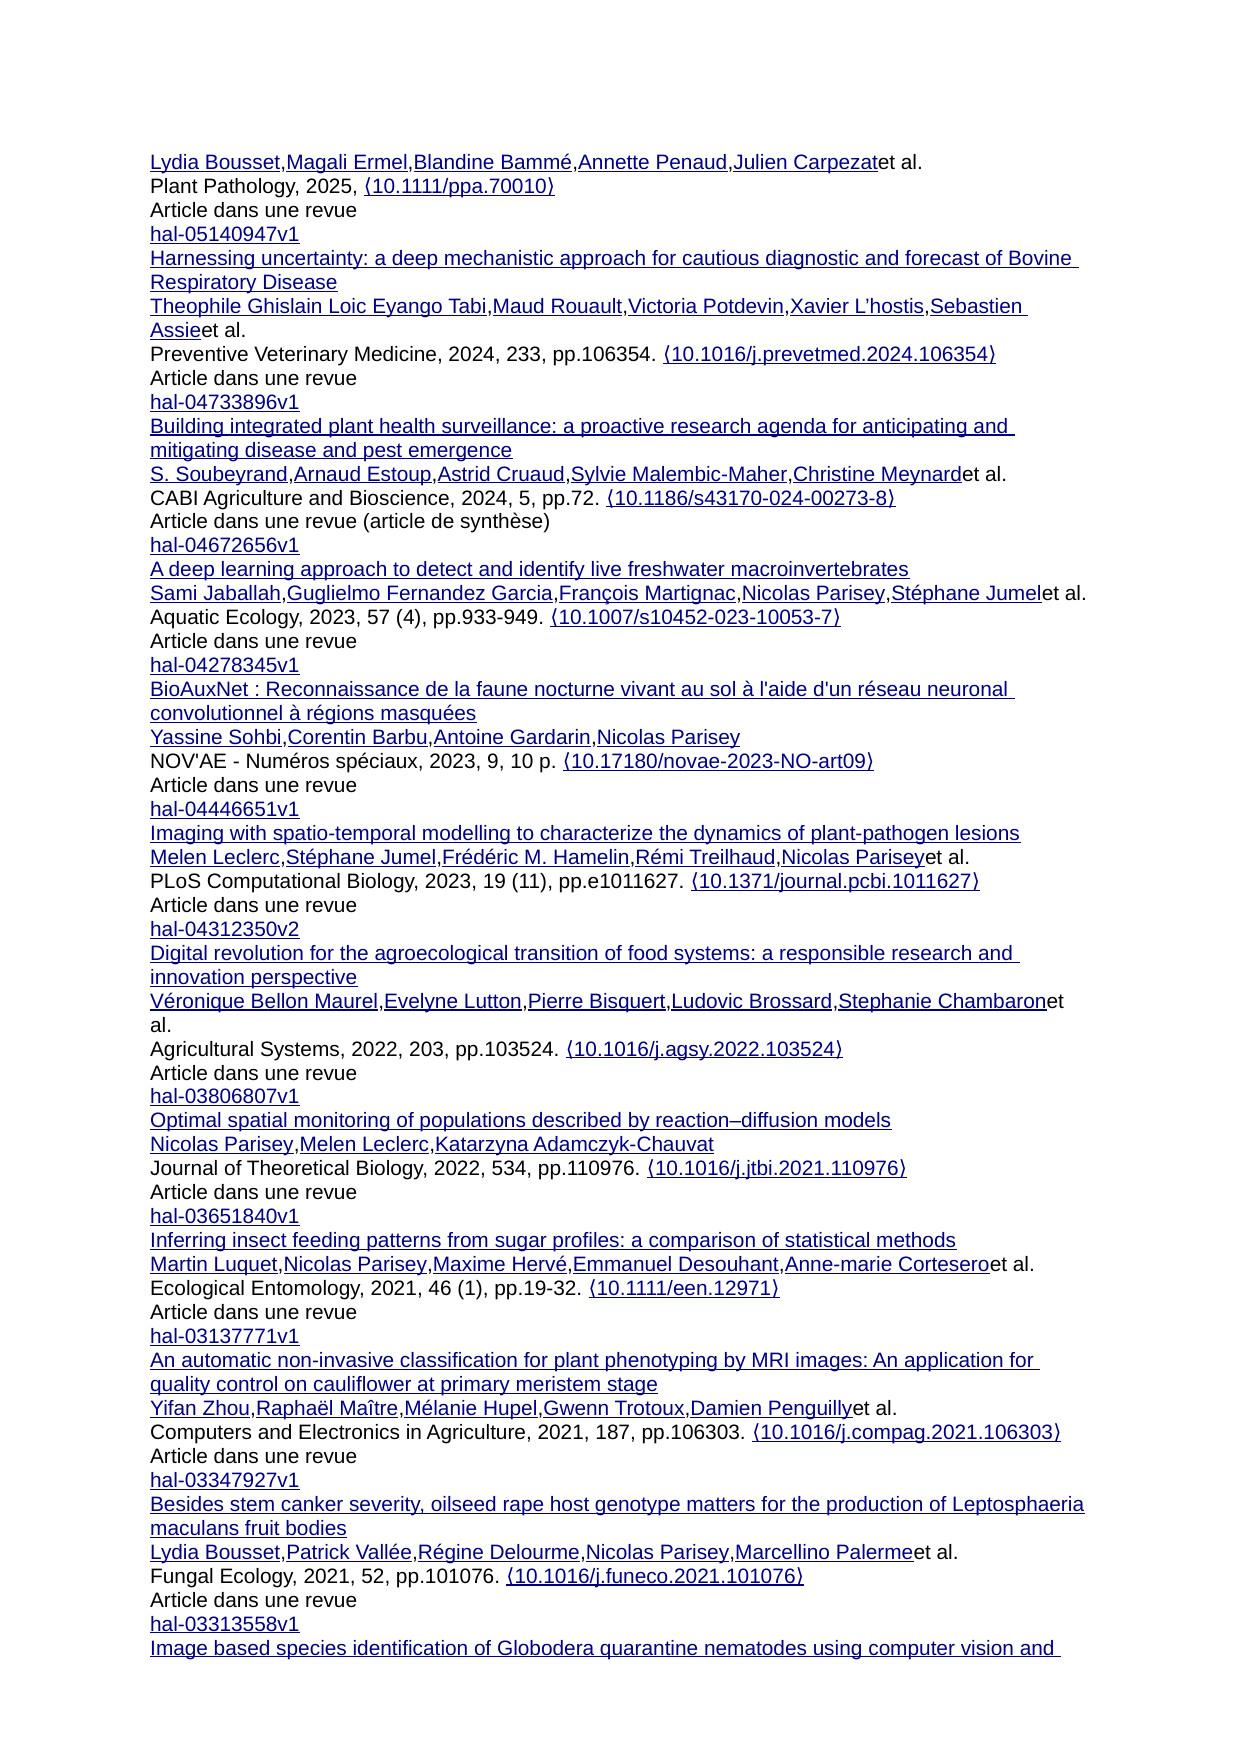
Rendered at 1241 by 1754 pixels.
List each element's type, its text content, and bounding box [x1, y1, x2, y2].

table_cell BioAuxNet : Reconnaissance de la faune nocturne vivant au sol à l'aide d'un réseau neuronal convolutionnel à régions masquées Yassine Sohbi,Corentin Barbu,Antoine Gardarin,Nicolas Parisey NOV'AE - Numéros spéciaux, 2023, 9, 10 p. ⟨10.17180/novae-2023-NO-art09⟩ Article dans une revue hal-04446651v1 [150, 677, 1090, 821]
table_cell Building integrated plant health surveillance: a proactive research agenda for anticipating and mitigating disease and pest emergence S. Soubeyrand,Arnaud Estoup,Astrid Cruaud,Sylvie Malembic-Maher,Christine Meynardet al. CABI Agriculture and Bioscience, 2024, 5, pp.72. ⟨10.1186/s43170-024-00273-8⟩ Article dans une revue (article de synthèse) hal-04672656v1 [150, 414, 1090, 557]
table_cell Lydia Bousset,Magali Ermel,Blandine Bammé,Annette Penaud,Julien Carpezatet al. Plant Pathology, 2025, ⟨10.1111/ppa.70010⟩ Article dans une revue hal-05140947v1 [150, 150, 1090, 246]
table_cell Digital revolution for the agroecological transition of food systems: a responsible research and innovation perspective Véronique Bellon Maurel,Evelyne Lutton,Pierre Bisquert,Ludovic Brossard,Stephanie Chambaronet al. Agricultural Systems, 2022, 203, pp.103524. ⟨10.1016/j.agsy.2022.103524⟩ Article dans une revue hal-03806807v1 [150, 941, 1090, 1108]
table_cell An automatic non-invasive classification for plant phenotyping by MRI images: An application for quality control on cauliflower at primary meristem stage Yifan Zhou,Raphaël Maître,Mélanie Hupel,Gwenn Trotoux,Damien Penguillyet al. Computers and Electronics in Agriculture, 2021, 187, pp.106303. ⟨10.1016/j.compag.2021.106303⟩ Article dans une revue hal-03347927v1 [150, 1348, 1090, 1492]
table_cell Imaging with spatio-temporal modelling to characterize the dynamics of plant-pathogen lesions Melen Leclerc,Stéphane Jumel,Frédéric M. Hamelin,Rémi Treilhaud,Nicolas Pariseyet al. PLoS Computational Biology, 2023, 19 (11), pp.e1011627. ⟨10.1371/journal.pcbi.1011627⟩ Article dans une revue hal-04312350v2 [150, 821, 1090, 941]
table_cell Harnessing uncertainty: a deep mechanistic approach for cautious diagnostic and forecast of Bovine Respiratory Disease Theophile Ghislain Loic Eyango Tabi,Maud Rouault,Victoria Potdevin,Xavier L’hostis,Sebastien Assieet al. Preventive Veterinary Medicine, 2024, 233, pp.106354. ⟨10.1016/j.prevetmed.2024.106354⟩ Article dans une revue hal-04733896v1 [150, 246, 1090, 413]
table_cell Image based species identification of Globodera quarantine nematodes using computer vision and [150, 1635, 1090, 1659]
table_cell Inferring insect feeding patterns from sugar profiles: a comparison of statistical methods Martin Luquet,Nicolas Parisey,Maxime Hervé,Emmanuel Desouhant,Anne‐marie Corteseroet al. Ecological Entomology, 2021, 46 (1), pp.19-32. ⟨10.1111/een.12971⟩ Article dans une revue hal-03137771v1 [150, 1228, 1090, 1348]
table_cell Besides stem canker severity, oilseed rape host genotype matters for the production of Leptosphaeria maculans fruit bodies Lydia Bousset,Patrick Vallée,Régine Delourme,Nicolas Parisey,Marcellino Palermeet al. Fungal Ecology, 2021, 52, pp.101076. ⟨10.1016/j.funeco.2021.101076⟩ Article dans une revue hal-03313558v1 [150, 1492, 1090, 1635]
table_cell A deep learning approach to detect and identify live freshwater macroinvertebrates Sami Jaballah,Guglielmo Fernandez Garcia,François Martignac,Nicolas Parisey,Stéphane Jumelet al. Aquatic Ecology, 2023, 57 (4), pp.933-949. ⟨10.1007/s10452-023-10053-7⟩ Article dans une revue hal-04278345v1 [150, 557, 1090, 677]
table_cell Optimal spatial monitoring of populations described by reaction–diffusion models Nicolas Parisey,Melen Leclerc,Katarzyna Adamczyk-Chauvat Journal of Theoretical Biology, 2022, 534, pp.110976. ⟨10.1016/j.jtbi.2021.110976⟩ Article dans une revue hal-03651840v1 [150, 1108, 1090, 1228]
